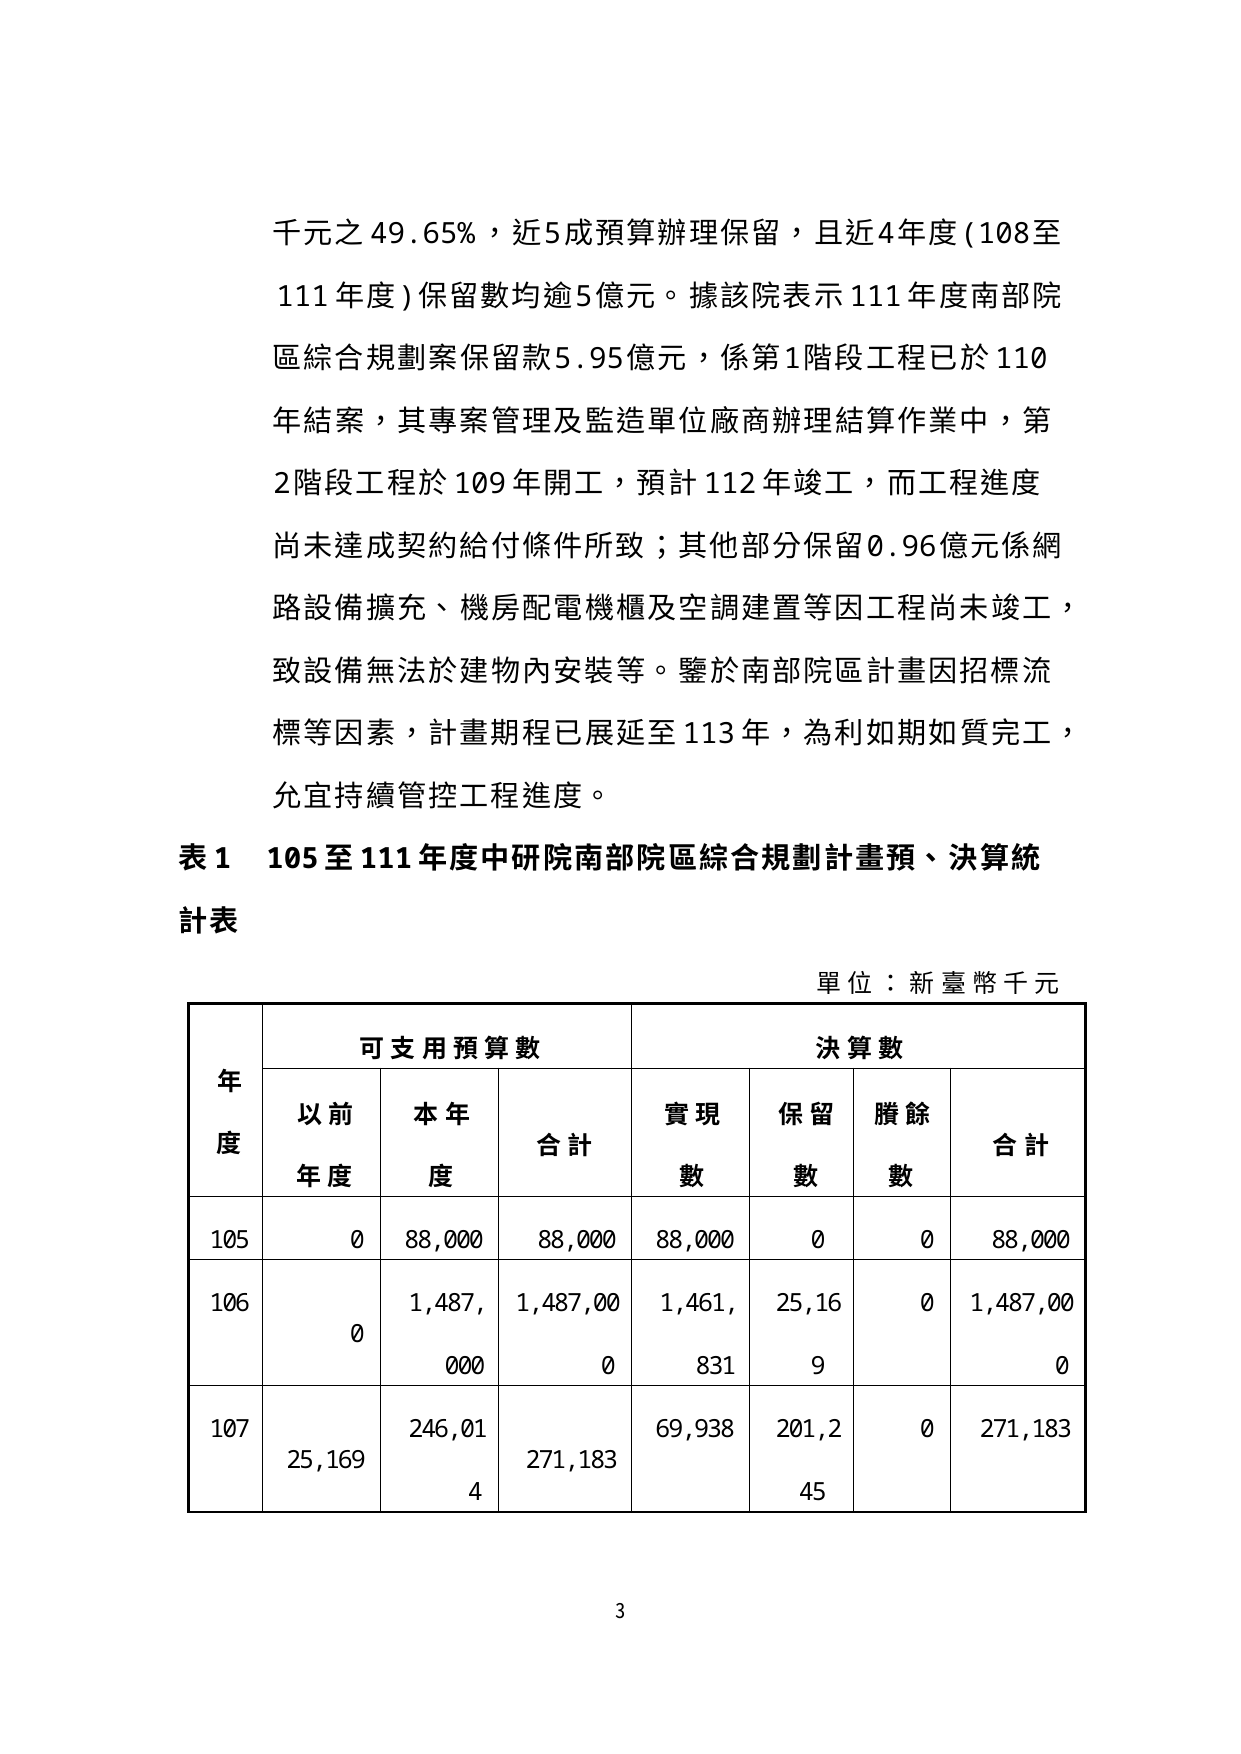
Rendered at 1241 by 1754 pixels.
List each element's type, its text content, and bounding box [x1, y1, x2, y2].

table_cell 1,487,000 [381, 1260, 498, 1385]
table_header 決算數 [632, 1005, 1084, 1068]
table_cell 88,000 [381, 1197, 498, 1259]
table_cell 0 [263, 1260, 380, 1385]
table_cell 271,183 [951, 1386, 1084, 1511]
table_cell 25,169 [263, 1386, 380, 1511]
table_cell 105 [190, 1197, 262, 1259]
table_cell 246,014 [381, 1386, 498, 1511]
table_cell 本年度 [381, 1069, 498, 1196]
table_cell 實現數 [632, 1069, 749, 1196]
table_cell 0 [263, 1197, 380, 1259]
table_cell 0 [854, 1386, 950, 1511]
table_cell 合計 [499, 1069, 631, 1196]
table_cell 201,245 [750, 1386, 853, 1511]
table_cell 88,000 [499, 1197, 631, 1259]
table_cell 69,938 [632, 1386, 749, 1511]
table_cell 0 [854, 1197, 950, 1259]
table_cell 271,183 [499, 1386, 631, 1511]
table_header 年度 [190, 1005, 262, 1196]
table_cell 107 [190, 1386, 262, 1511]
table_cell 0 [750, 1197, 853, 1259]
table_cell 88,000 [951, 1197, 1084, 1259]
table_cell 以前年度 [263, 1069, 380, 1196]
table_cell 88,000 [632, 1197, 749, 1259]
table_cell 0 [854, 1260, 950, 1385]
table_cell 賸餘數 [854, 1069, 950, 1196]
table_cell 合計 [951, 1069, 1084, 1196]
table_cell 1,461,831 [632, 1260, 749, 1385]
table_cell 1,487,000 [951, 1260, 1084, 1385]
table_header 可支用預算數 [263, 1005, 631, 1068]
table_cell 106 [190, 1260, 262, 1385]
text 表1 105至111年度中研院南部院區綜合規劃計畫預、決算統計表 [177, 814, 1063, 939]
table_cell 25,169 [750, 1260, 853, 1385]
table_cell 保留數 [750, 1069, 853, 1196]
text 南部院區綜合規劃計畫總經費57億9,068萬6千元，截至111年度已編列預算數53億826萬1千元，累計執行數46億1,678萬9千元(計畫執行率為86.97%，詳表1)。惟依中研院111年度決算書所載，該計畫保留數6億9,147萬2千元，占111度可支用預算數13億9,255萬4千元之49.65%，近5成預算辦理保留，且近4年度(108至111年度)保留數均逾5億元。據該院表示111年度南部院區綜合規劃案保留款5.95億元，係第1階段工程已於110年結案，其專案管理及監造單位廠商辦理結算作業中，第2階段工程於109年開工，預計112年竣工，而工程進度尚未達成契約給付條件所致；其他部分保留0.96億元係網路設備擴充、機房配電機櫃及空調建置等因工程尚未竣工，致設備無法於建物內安裝等。鑒於南部院區計畫因招標流標等因素，計畫期程已展延至113年，為利如期如質完工，允宜持續管控工程進度。 [266, 189, 1063, 814]
text 單位：新臺幣千元 [177, 939, 1063, 1002]
table_cell 1,487,000 [499, 1260, 631, 1385]
